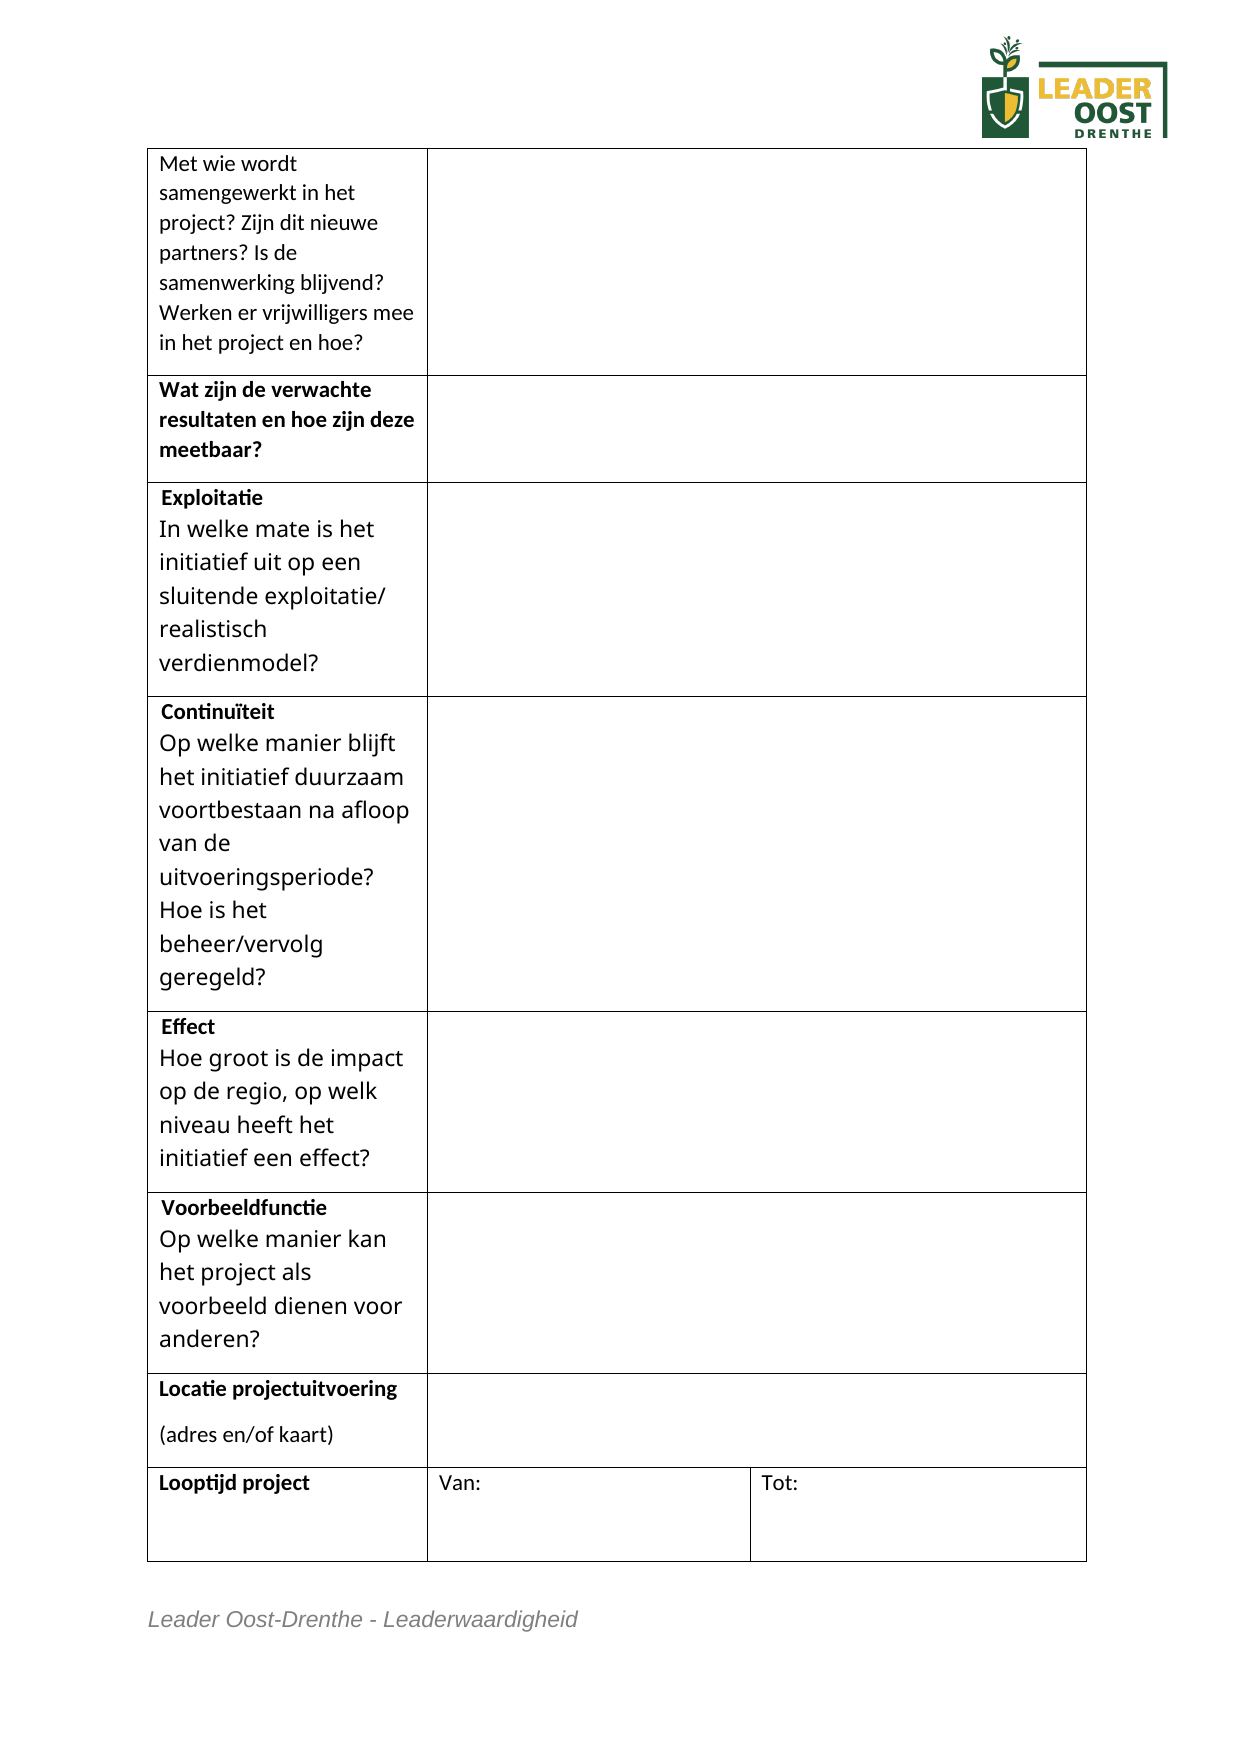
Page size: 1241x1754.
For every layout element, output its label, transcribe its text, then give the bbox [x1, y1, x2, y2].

table_cell Van: [428, 1468, 750, 1561]
table_cell Continuïteit Op welke manier blijft het initiatief duurzaam voortbestaan na afloop van de uitvoeringsperiode? Hoe is het beheer/vervolg geregeld? [148, 697, 427, 1011]
table_cell [428, 149, 1086, 374]
table_cell Looptijd project [148, 1468, 427, 1561]
table_cell Exploitatie In welke mate is het initiatief uit op een sluitende exploitatie/ realistisch verdienmodel? [148, 483, 427, 696]
table_cell Wat zijn de verwachte resultaten en hoe zijn deze meetbaar? [148, 376, 427, 482]
table_cell Voorbeeldfunctie Op welke manier kan het project als voorbeeld dienen voor anderen? [148, 1193, 427, 1373]
table_cell Met wie wordt samengewerkt in het project? Zijn dit nieuwe partners? Is de samenwerking blijvend? Werken er vrijwilligers mee in het project en hoe? [148, 149, 427, 374]
table_cell Locatie projectuitvoering (adres en/of kaart) [148, 1374, 427, 1467]
table_cell [428, 1193, 1086, 1373]
table_cell [428, 697, 1086, 1011]
table_cell [428, 1012, 1086, 1192]
table_cell [428, 483, 1086, 696]
table_cell Effect Hoe groot is de impact op de regio, op welk niveau heeft het initiatief een effect? [148, 1012, 427, 1192]
table_cell [428, 1374, 1086, 1467]
table_cell Tot: [751, 1468, 1086, 1561]
table_cell [428, 376, 1086, 482]
